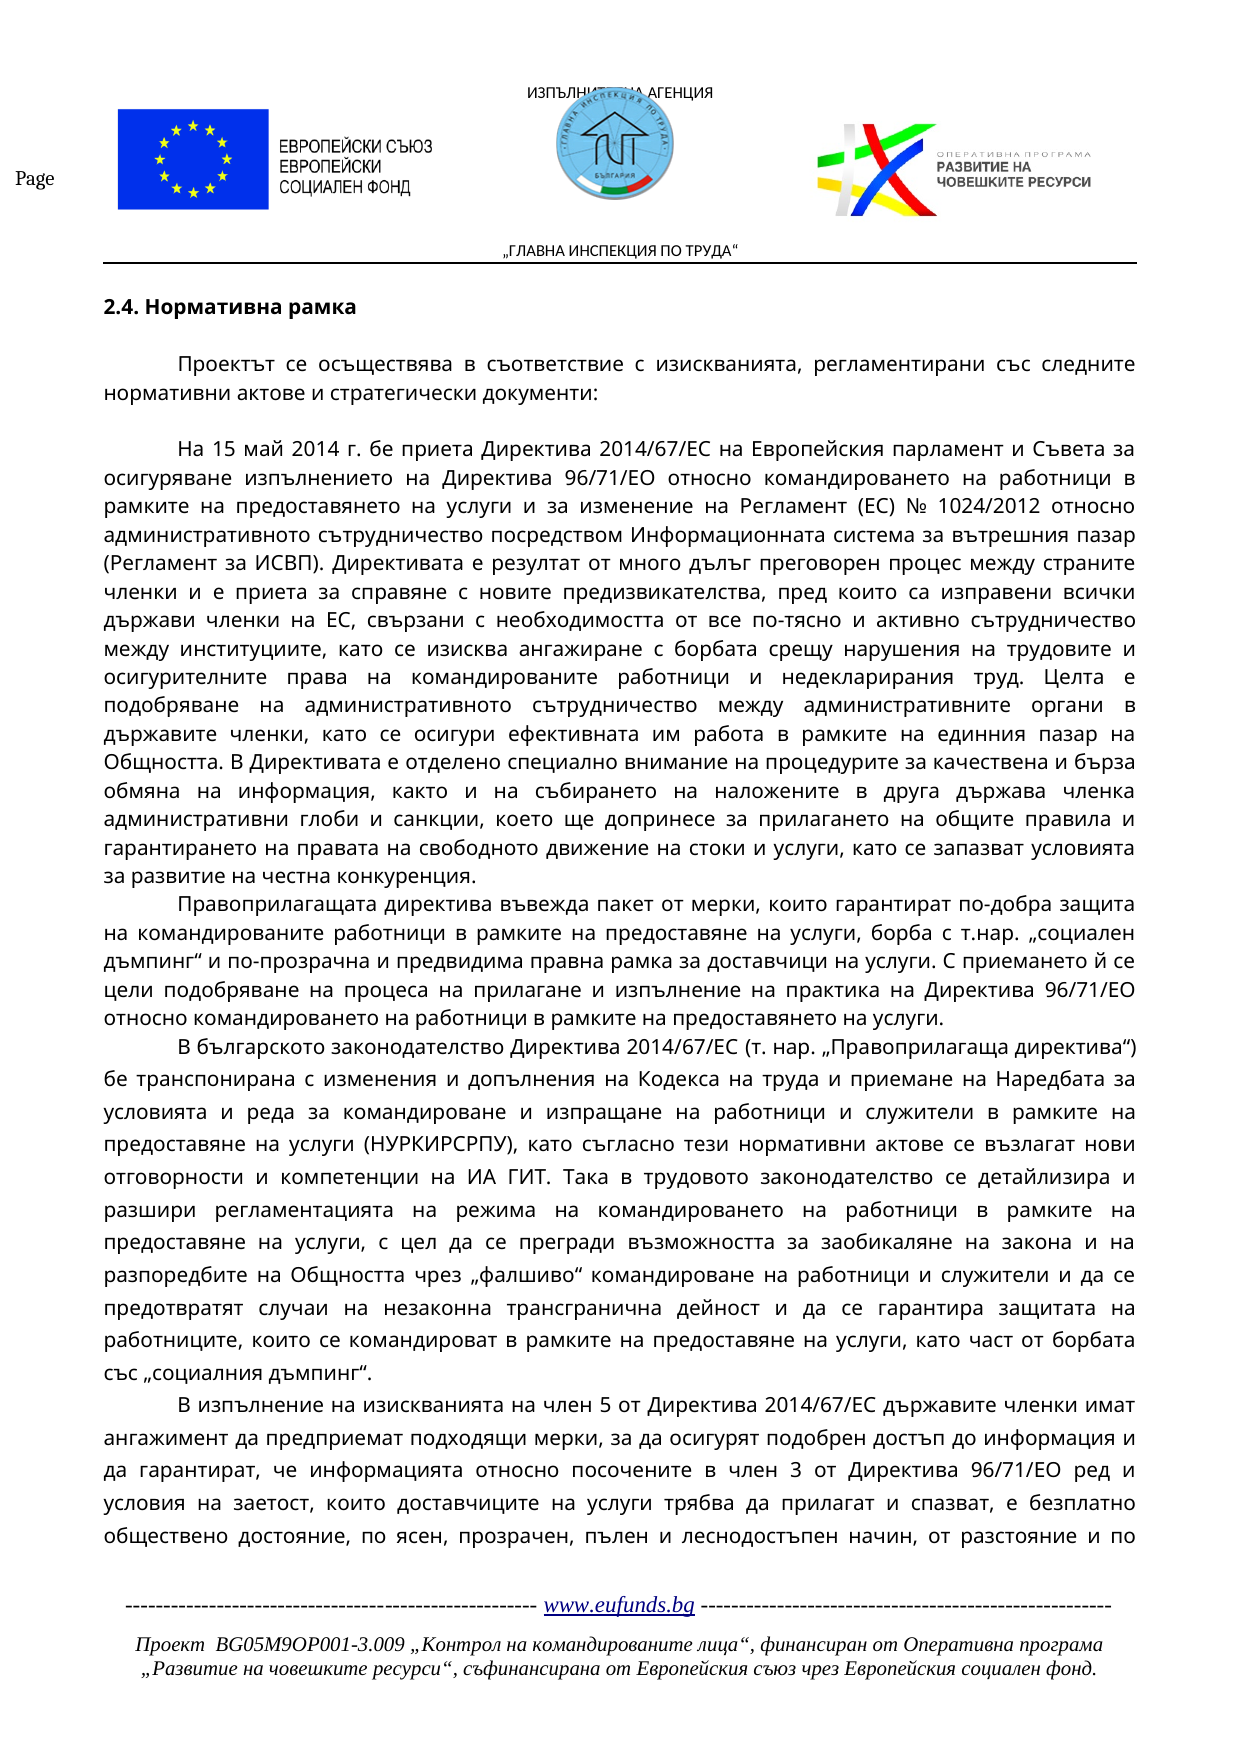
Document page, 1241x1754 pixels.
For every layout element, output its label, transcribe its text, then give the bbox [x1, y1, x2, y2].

text Правоприлагащата директива въвежда пакет от мерки, които гарантират по-добра защита на командированите работници в рамките на предоставяне на услуги, борба с т.нар. „социален дъмпинг“ и по-прозрачна и предвидима правна рамка за доставчици на услуги. С приемането й се цели подобряване на процеса на прилагане и изпълнение на практика на Директива 96/71/ЕО относно командироването на работници в рамките на предоставянето на услуги. [103, 889, 1137, 1032]
text Проектът се осъществява в съответствие с изискванията, регламентирани със следните нормативни актове и стратегически документи: [103, 349, 1137, 406]
text 2.4. Нормативна рамка [103, 292, 1137, 321]
text На 15 май 2014 г. бе приета Директива 2014/67/ЕС на Европейския парламент и Съвета за осигуряване изпълнението на Директива 96/71/ЕО относно командироването на работници в рамките на предоставянето на услуги и за изменение на Регламент (ЕС) № 1024/2012 относно административното сътрудничество посредством Информационната система за вътрешния пазар (Регламент за ИСВП). Директивата е резултат от много дълъг преговорен процес между страните членки и е приета за справяне с новите предизвикателства, пред които са изправени всички държави членки на ЕС, свързани с необходимостта от все по-тясно и активно сътрудничество между институциите, като се изисква ангажиране с борбата срещу нарушения на трудовите и осигурителните права на командированите работници и недекларирания труд. Целта е подобряване на административното сътрудничество между административните органи в държавите членки, като се осигури ефективната им работа в рамките на единния пазар на Общността. В Директивата е отделено специално внимание на процедурите за качествена и бърза обмяна на информация, както и на събирането на наложените в друга държава членка административни глоби и санкции, което ще допринесе за прилагането на общите правила и гарантирането на правата на свободното движение на стоки и услуги, като се запазват условията за развитие на честна конкуренция. [103, 434, 1137, 889]
text В българското законодателство Директива 2014/67/ЕС (т. нар. „Правоприлагаща директива“) бе транспонирана с изменения и допълнения на Кодекса на труда и приемане на Наредбата за условията и реда за командироване и изпращане на работници и служители в рамките на предоставяне на услуги (НУРКИРСРПУ), като съгласно тези нормативни актове се възлагат нови отговорности и компетенции на ИА ГИТ. Така в трудовото законодателство се детайлизира и разшири регламентацията на режима на командироването на работници в рамките на предоставяне на услуги, с цел да се прегради възможността за заобикаляне на закона и на разпоредбите на Общността чрез „фалшиво“ командироване на работници и служители и да се предотвратят случаи на незаконна трансгранична дейност и да се гарантира защитата на работниците, които се командироват в рамките на предоставяне на услуги, като част от борбата със „социалния дъмпинг“. [103, 1032, 1137, 1386]
text В изпълнение на изискванията на член 5 от Директива 2014/67/ЕС държавите членки имат ангажимент да предприемат подходящи мерки, за да осигурят подобрен достъп до информация и да гарантират, че информацията относно посочените в член 3 от Директива 96/71/ЕО ред и условия на заетост, които доставчиците на услуги трябва да прилагат и спазват, е безплатно обществено достояние, по ясен, прозрачен, пълен и леснодостъпен начин, от разстояние и по [103, 1390, 1137, 1549]
